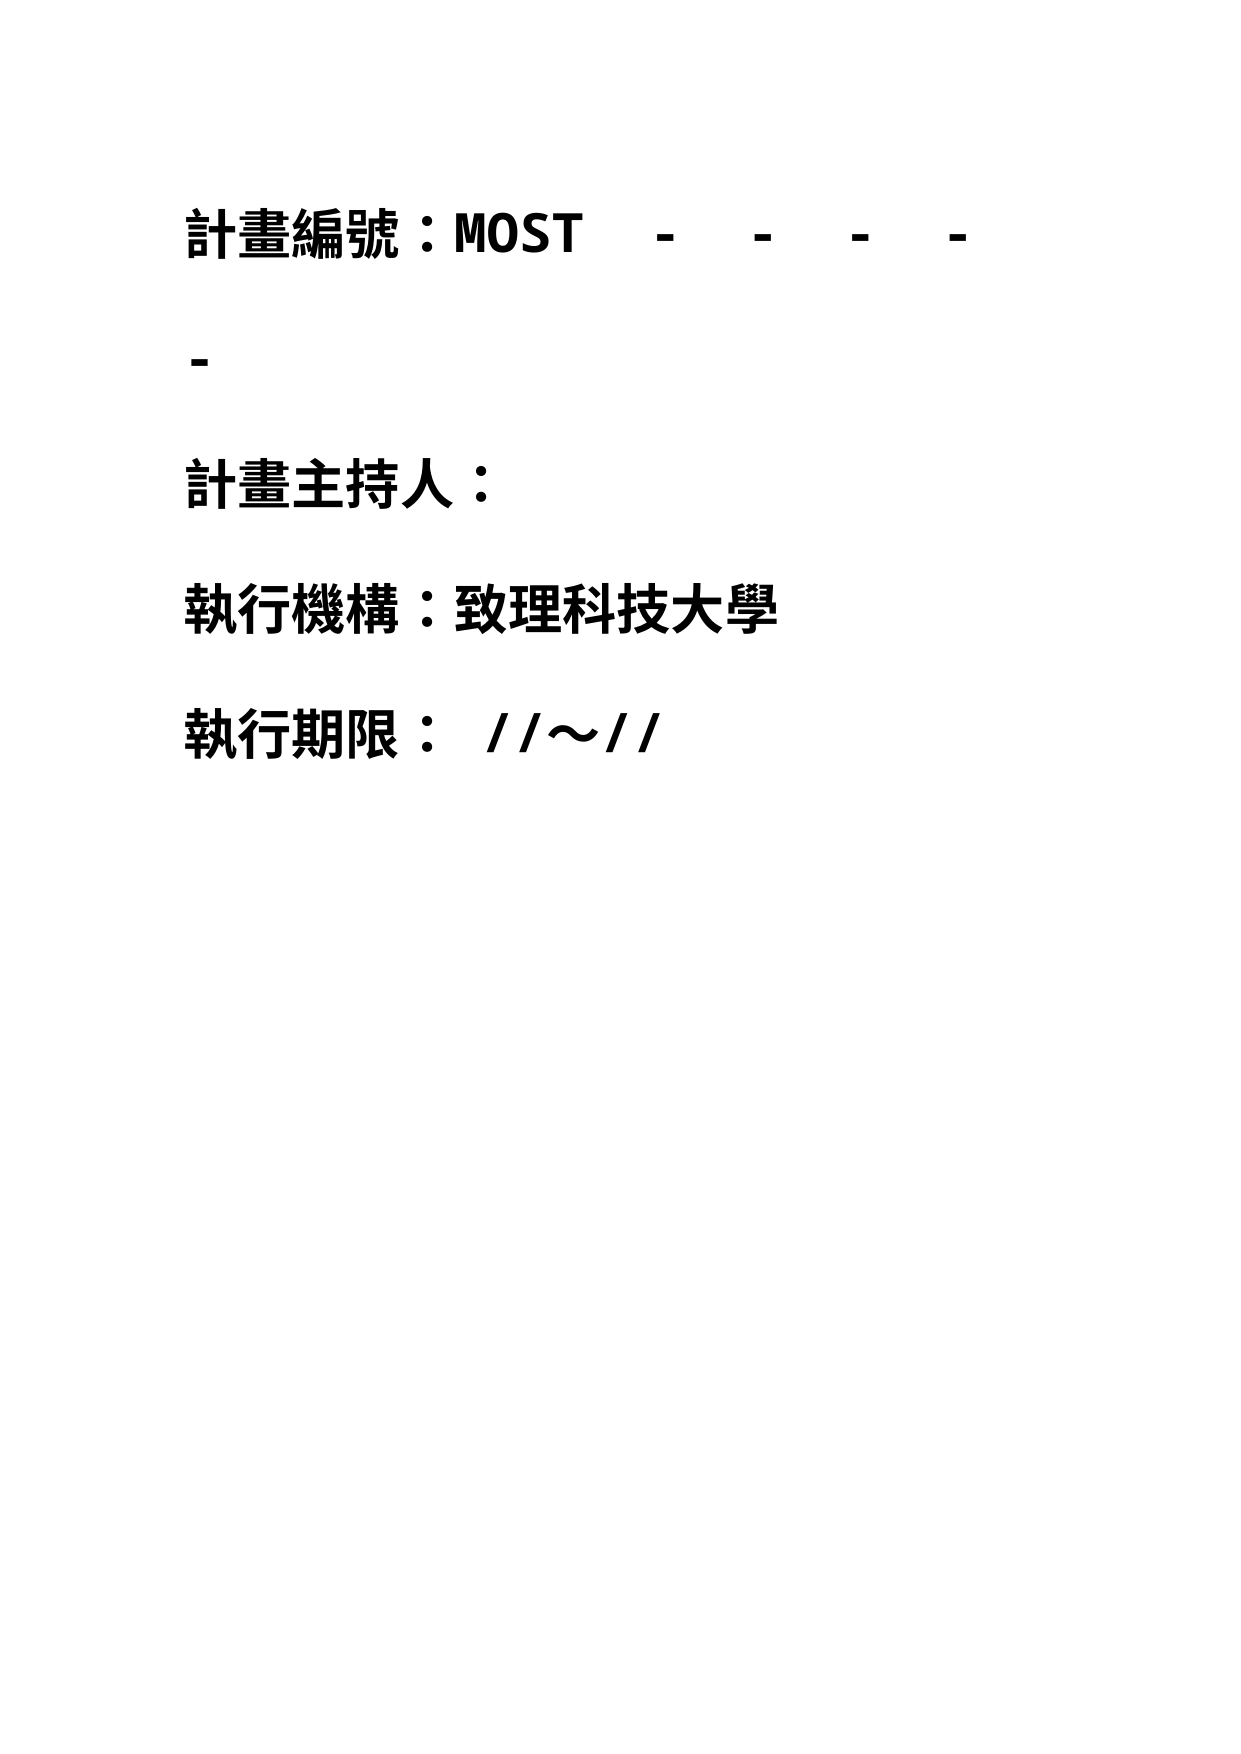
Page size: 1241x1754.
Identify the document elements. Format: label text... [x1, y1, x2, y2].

text 執行機構：致理科技大學 [183, 533, 1057, 658]
text 計畫主持人： [183, 408, 1057, 533]
text 執行期限： //～// [183, 658, 1057, 783]
text 計畫編號：MOST - - - - - [183, 158, 1057, 408]
